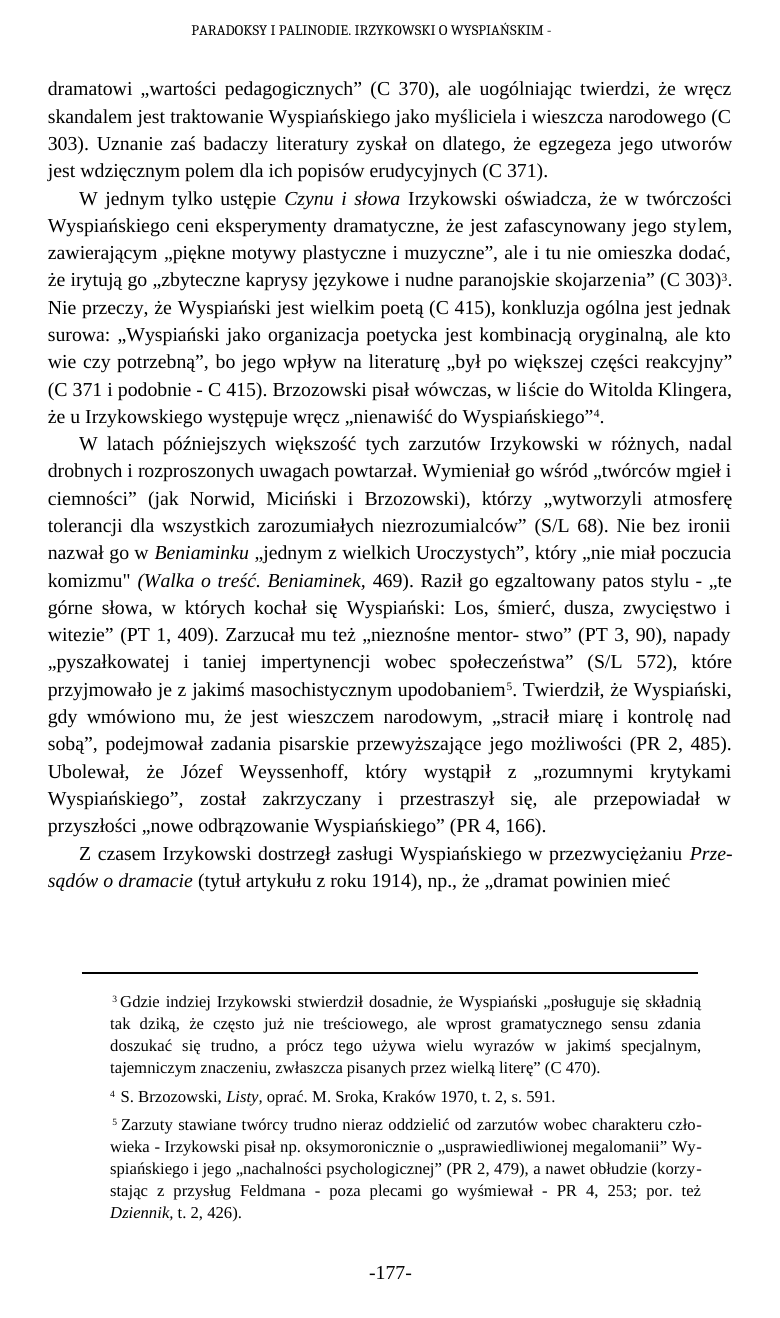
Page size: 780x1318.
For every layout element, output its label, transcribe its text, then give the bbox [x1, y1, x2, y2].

text -177- [352, 1261, 429, 1284]
text 5 Zarzuty stawiane twórcy trudno nieraz oddzielić od zarzutów wobec charakteru czło­wieka - Irzykowski pisał np. oksymoronicznie o „usprawiedliwionej megalomanii” Wy­spiańskiego i jego „nachalności psychologicznej” (PR 2, 479), a nawet obłudzie (korzy­stając z przysług Feldmana - poza plecami go wyśmiewał - PR 4, 253; por. też Dziennik, t. 2, 426). [110, 1115, 702, 1222]
text Z czasem Irzykowski dostrzegł zasługi Wyspiańskiego w przezwyciężaniu Prze­sądów o dramacie (tytuł artykułu z roku 1914), np., że „dramat powinien mieć [48, 842, 732, 892]
text PARADOKSY I PALINODIE. IRZYKOWSKI O WYSPIAŃSKIM - [191, 22, 605, 39]
text 3 Gdzie indziej Irzykowski stwierdził dosadnie, że Wyspiański „posługuje się składnią tak dziką, że często już nie treściowego, ale wprost gramatycznego sensu zdania doszukać się trudno, a prócz tego używa wielu wyrazów w jakimś specjalnym, tajemniczym znacze­niu, zwłaszcza pisanych przez wielką literę” (C 470). [110, 992, 702, 1077]
text 4 S. Brzozowski, Listy, oprać. M. Sroka, Kraków 1970, t. 2, s. 591. [79, 1087, 702, 1106]
text dramatowi „wartości pedagogicznych” (C 370), ale uogólniając twierdzi, że wręcz skandalem jest traktowanie Wyspiańskiego jako myśliciela i wieszcza narodowego (C 303). Uznanie zaś badaczy literatury zyskał on dlatego, że egzegeza jego utwo­rów jest wdzięcznym polem dla ich popisów erudycyjnych (C 371). [48, 77, 732, 182]
text W latach późniejszych większość tych zarzutów Irzykowski w różnych, na­dal drobnych i rozproszonych uwagach powtarzał. Wymieniał go wśród „twórców mgieł i ciemności” (jak Norwid, Miciński i Brzozowski), którzy „wytworzyli at­mosferę tolerancji dla wszystkich zarozumiałych niezrozumialców” (S/L 68). Nie bez ironii nazwał go w Beniaminku „jednym z wielkich Uroczystych”, który „nie miał poczucia komizmu" (Walka o treść. Beniaminek, 469). Raził go egzaltowa­ny patos stylu - „te górne słowa, w których kochał się Wyspiański: Los, śmierć, dusza, zwycięstwo i witezie” (PT 1, 409). Zarzucał mu też „nieznośne mentor- stwo” (PT 3, 90), napady „pyszałkowatej i taniej impertynencji wobec społeczeń­stwa” (S/L 572), które przyjmowało je z jakimś masochistycznym upodobaniem5. Twierdził, że Wyspiański, gdy wmówiono mu, że jest wieszczem narodowym, „stracił miarę i kontrolę nad sobą”, podejmował zadania pisarskie przewyższają­ce jego możliwości (PR 2, 485). Ubolewał, że Józef Weyssenhoff, który wystąpił z „rozumnymi krytykami Wyspiańskiego”, został zakrzyczany i przestraszył się, ale przepowiadał w przyszłości „nowe odbrązowanie Wyspiańskiego” (PR 4, 166). [48, 432, 732, 837]
text W jednym tylko ustępie Czynu i słowa Irzykowski oświadcza, że w twórczości Wyspiańskiego ceni eksperymenty dramatyczne, że jest zafascynowany jego sty­lem, zawierającym „piękne motywy plastyczne i muzyczne”, ale i tu nie omieszka dodać, że irytują go „zbyteczne kaprysy językowe i nudne paranojskie skojarze­nia” (C 303)3. Nie przeczy, że Wyspiański jest wielkim poetą (C 415), konkluzja ogólna jest jednak surowa: „Wyspiański jako organizacja poetycka jest kombinacją oryginalną, ale kto wie czy potrzebną”, bo jego wpływ na literaturę „był po więk­szej części reakcyjny” (C 371 i podobnie - C 415). Brzozowski pisał wówczas, w li­ście do Witolda Klingera, że u Irzykowskiego występuje wręcz „nienawiść do Wy­spiańskiego”4. [48, 187, 732, 428]
